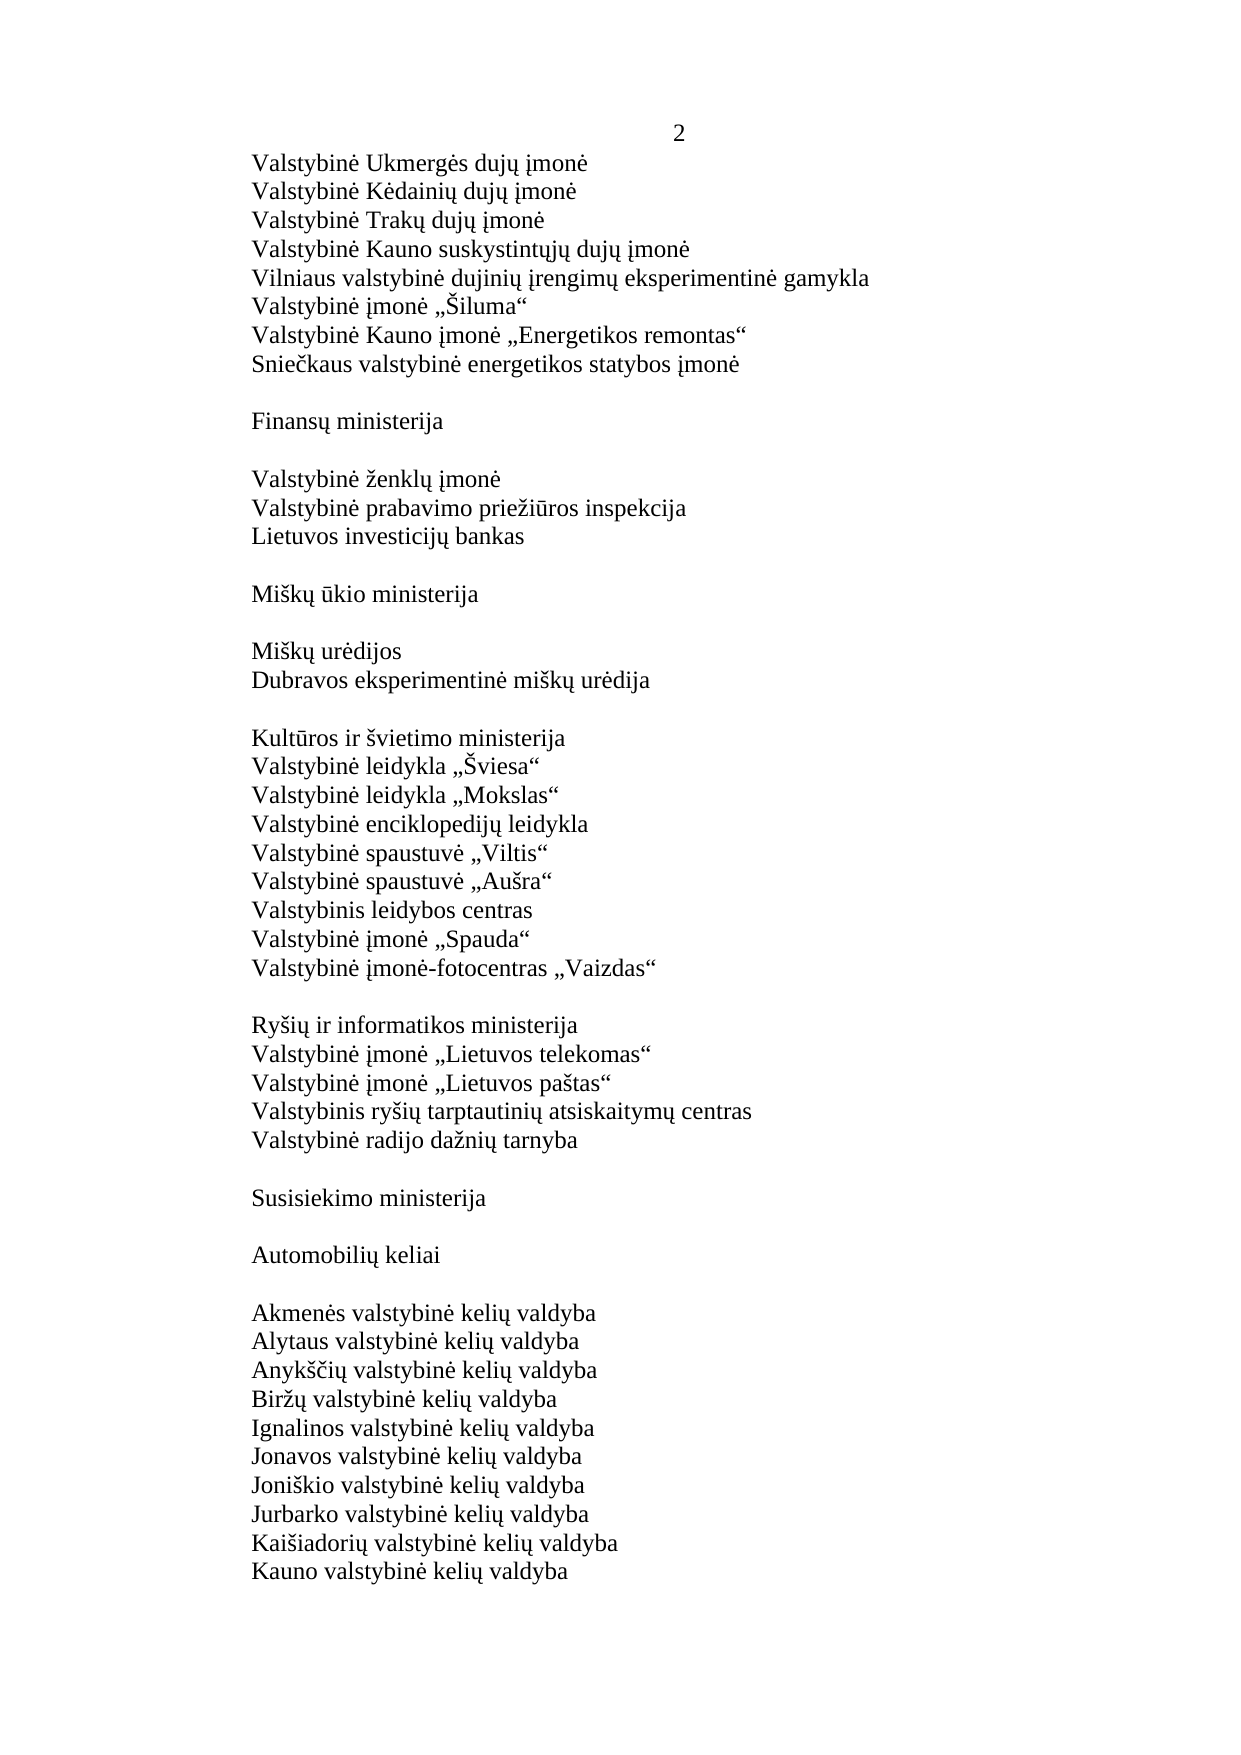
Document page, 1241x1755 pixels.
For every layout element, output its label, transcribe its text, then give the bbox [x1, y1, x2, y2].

text Valstybinė prabavimo priežiūros inspekcija [177, 493, 1181, 521]
text Valstybinis leidybos centras [177, 895, 1181, 924]
text Valstybinė radijo dažnių tarnyba [177, 1125, 1181, 1154]
text Valstybinė įmonė „Spauda“ [177, 924, 1181, 953]
text Ryšių ir informatikos ministerija [177, 1010, 1181, 1039]
text Kultūros ir švietimo ministerija [177, 723, 1181, 751]
text Jonavos valstybinė kelių valdyba [177, 1441, 1181, 1470]
text Miškų ūkio ministerija [177, 579, 1181, 608]
text Sniečkaus valstybinė energetikos statybos įmonė [177, 349, 1181, 378]
text Valstybinė įmonė-fotocentras „Vaizdas“ [177, 953, 1181, 981]
text Susisiekimo ministerija [177, 1183, 1181, 1211]
text Akmenės valstybinė kelių valdyba [177, 1298, 1181, 1326]
text Valstybinė Ukmergės dujų įmonė [177, 148, 1181, 176]
text Vilniaus valstybinė dujinių įrengimų eksperimentinė gamykla [177, 263, 1181, 291]
text Valstybinė spaustuvė „Viltis“ [177, 838, 1181, 866]
text Valstybinė leidykla „Mokslas“ [177, 780, 1181, 809]
text Valstybinė Kėdainių dujų įmonė [177, 176, 1181, 205]
text Alytaus valstybinė kelių valdyba [177, 1326, 1181, 1355]
text Joniškio valstybinė kelių valdyba [177, 1470, 1181, 1499]
text Automobilių keliai [177, 1240, 1181, 1269]
text Valstybinis ryšių tarptautinių atsiskaitymų centras [177, 1096, 1181, 1125]
text Dubravos eksperimentinė miškų urėdija [177, 665, 1181, 694]
text Valstybinė ženklų įmonė [177, 464, 1181, 493]
text Valstybinė Kauno suskystintųjų dujų įmonė [177, 234, 1181, 263]
text Valstybinė enciklopedijų leidykla [177, 809, 1181, 838]
text Anykščių valstybinė kelių valdyba [177, 1355, 1181, 1384]
text Valstybinė Kauno įmonė „Energetikos remontas“ [177, 320, 1181, 349]
text Ignalinos valstybinė kelių valdyba [177, 1413, 1181, 1441]
text Miškų urėdijos [177, 636, 1181, 665]
text Valstybinė spaustuvė „Aušra“ [177, 866, 1181, 895]
text Finansų ministerija [177, 406, 1181, 435]
text Lietuvos investicijų bankas [177, 521, 1181, 550]
text Valstybinė leidykla „Šviesa“ [177, 751, 1181, 780]
text Kaišiadorių valstybinė kelių valdyba [177, 1528, 1181, 1556]
text Jurbarko valstybinė kelių valdyba [177, 1499, 1181, 1528]
text Valstybinė įmonė „Lietuvos telekomas“ [177, 1039, 1181, 1068]
text Biržų valstybinė kelių valdyba [177, 1384, 1181, 1413]
text Valstybinė įmonė „Šiluma“ [177, 291, 1181, 320]
text Kauno valstybinė kelių valdyba [177, 1556, 1181, 1585]
text Valstybinė Trakų dujų įmonė [177, 205, 1181, 234]
text Valstybinė įmonė „Lietuvos paštas“ [177, 1068, 1181, 1096]
